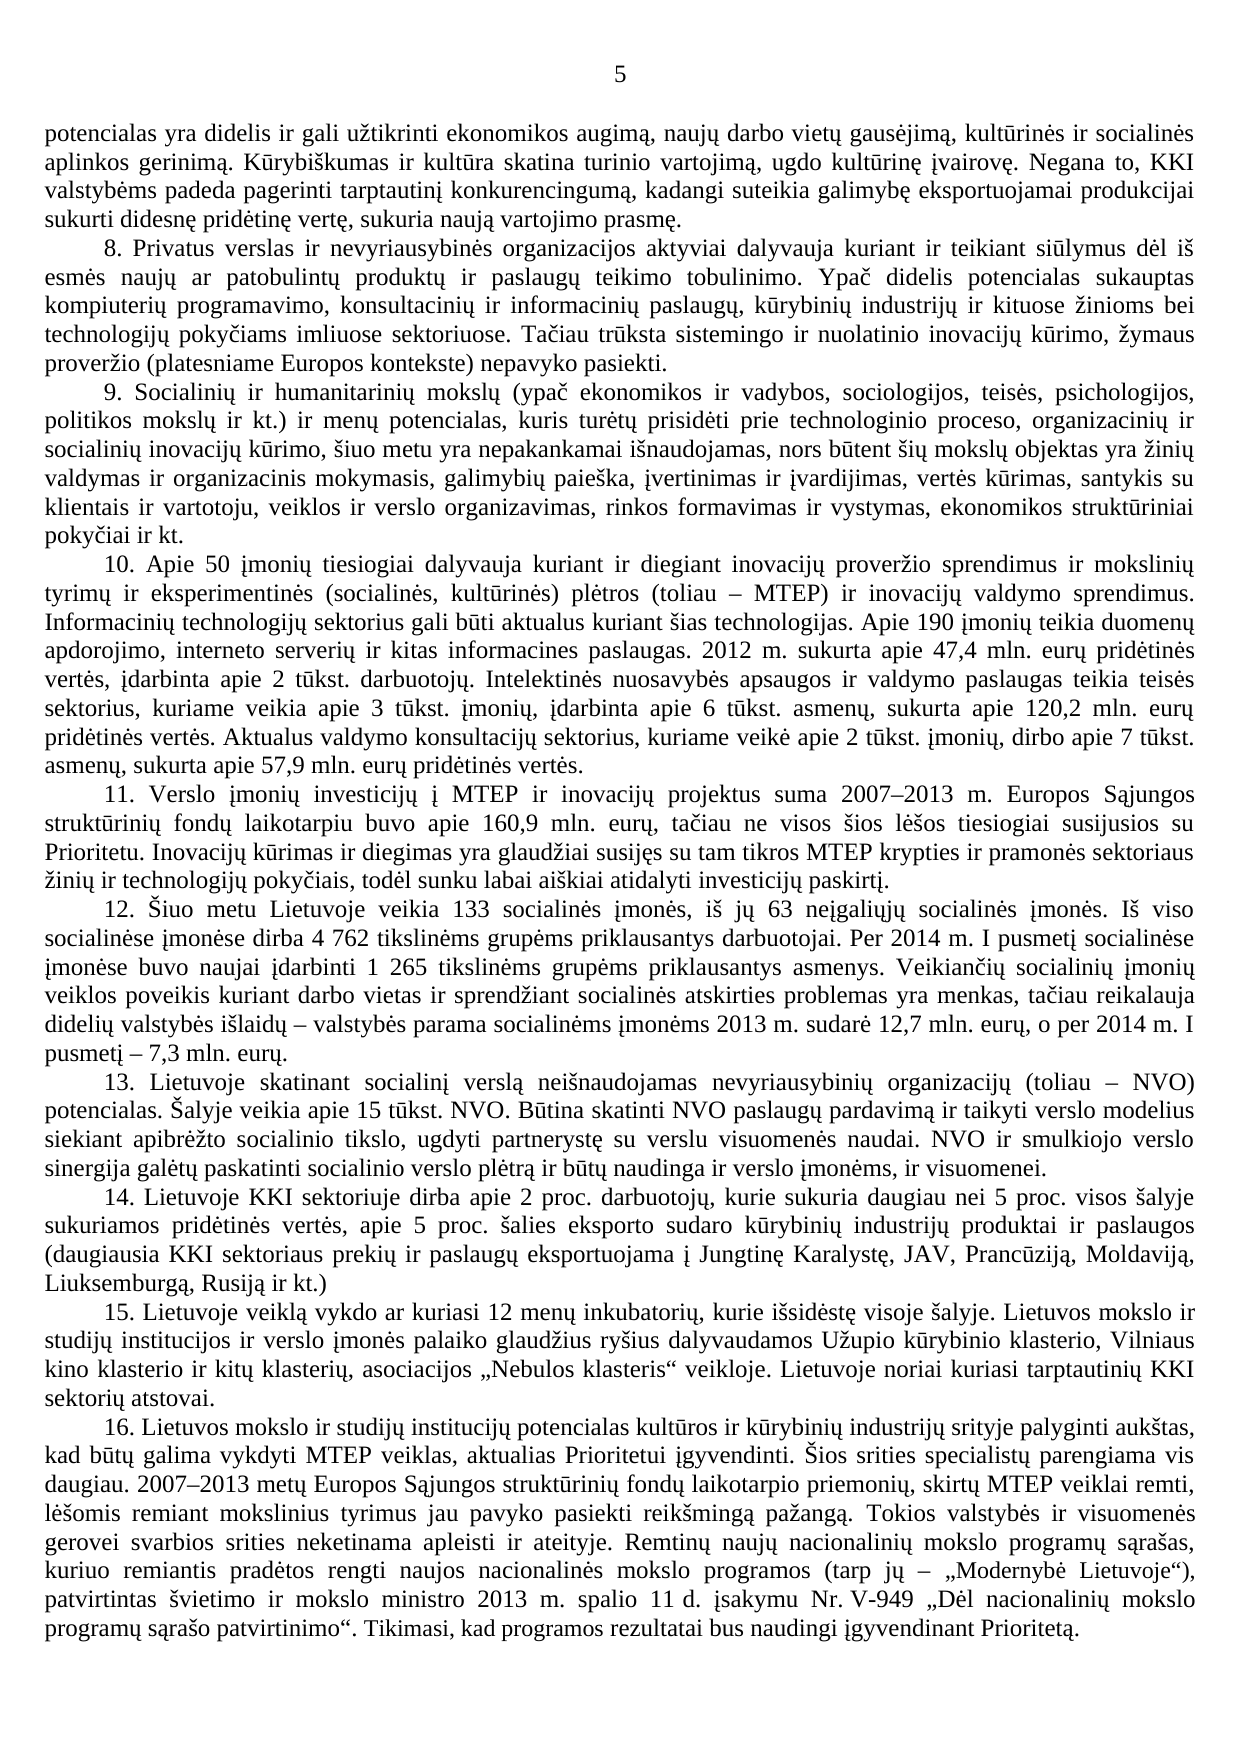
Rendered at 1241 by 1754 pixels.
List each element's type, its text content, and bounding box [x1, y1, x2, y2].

text 12. Šiuo metu Lietuvoje veikia 133 socialinės įmonės, iš jų 63 neįgaliųjų socialinės įmonės. Iš viso socialinėse įmonėse dirba 4 762 tikslinėms grupėms priklausantys darbuotojai. Per 2014 m. I pusmetį socialinėse įmonėse buvo naujai įdarbinti 1 265 tikslinėms grupėms priklausantys asmenys. Veikiančių socialinių įmonių veiklos poveikis kuriant darbo vietas ir sprendžiant socialinės atskirties problemas yra menkas, tačiau reikalauja didelių valstybės išlaidų – valstybės parama socialinėms įmonėms 2013 m. sudarė 12,7 mln. eurų, o per 2014 m. I pusmetį – 7,3 mln. eurų. [44, 894, 1196, 1067]
text potencialas yra didelis ir gali užtikrinti ekonomikos augimą, naujų darbo vietų gausėjimą, kultūrinės ir socialinės aplinkos gerinimą. Kūrybiškumas ir kultūra skatina turinio vartojimą, ugdo kultūrinę įvairovę. Negana to, KKI valstybėms padeda pagerinti tarptautinį konkurencingumą, kadangi suteikia galimybę eksportuojamai produkcijai sukurti didesnę pridėtinę vertę, sukuria naują vartojimo prasmę. [44, 118, 1196, 233]
text 14. Lietuvoje KKI sektoriuje dirba apie 2 proc. darbuotojų, kurie sukuria daugiau nei 5 proc. visos šalyje sukuriamos pridėtinės vertės, apie 5 proc. šalies eksporto sudaro kūrybinių industrijų produktai ir paslaugos (daugiausia KKI sektoriaus prekių ir paslaugų eksportuojama į Jungtinę Karalystę, JAV, Prancūziją, Moldaviją, Liuksemburgą, Rusiją ir kt.) [44, 1182, 1196, 1297]
text 10. Apie 50 įmonių tiesiogiai dalyvauja kuriant ir diegiant inovacijų proveržio sprendimus ir mokslinių tyrimų ir eksperimentinės (socialinės, kultūrinės) plėtros (toliau – MTEP) ir inovacijų valdymo sprendimus. Informacinių technologijų sektorius gali būti aktualus kuriant šias technologijas. Apie 190 įmonių teikia duomenų apdorojimo, interneto serverių ir kitas informacines paslaugas. 2012 m. sukurta apie 47,4 mln. eurų pridėtinės vertės, įdarbinta apie 2 tūkst. darbuotojų. Intelektinės nuosavybės apsaugos ir valdymo paslaugas teikia teisės sektorius, kuriame veikia apie 3 tūkst. įmonių, įdarbinta apie 6 tūkst. asmenų, sukurta apie 120,2 mln. eurų pridėtinės vertės. Aktualus valdymo konsultacijų sektorius, kuriame veikė apie 2 tūkst. įmonių, dirbo apie 7 tūkst. asmenų, sukurta apie 57,9 mln. eurų pridėtinės vertės. [44, 549, 1196, 779]
text 8. Privatus verslas ir nevyriausybinės organizacijos aktyviai dalyvauja kuriant ir teikiant siūlymus dėl iš esmės naujų ar patobulintų produktų ir paslaugų teikimo tobulinimo. Ypač didelis potencialas sukauptas kompiuterių programavimo, konsultacinių ir informacinių paslaugų, kūrybinių industrijų ir kituose žinioms bei technologijų pokyčiams imliuose sektoriuose. Tačiau trūksta sistemingo ir nuolatinio inovacijų kūrimo, žymaus proveržio (platesniame Europos kontekste) nepavyko pasiekti. [44, 233, 1196, 377]
text 11. Verslo įmonių investicijų į MTEP ir inovacijų projektus suma 2007–2013 m. Europos Sąjungos struktūrinių fondų laikotarpiu buvo apie 160,9 mln. eurų, tačiau ne visos šios lėšos tiesiogiai susijusios su Prioritetu. Inovacijų kūrimas ir diegimas yra glaudžiai susijęs su tam tikros MTEP krypties ir pramonės sektoriaus žinių ir technologijų pokyčiais, todėl sunku labai aiškiai atidalyti investicijų paskirtį. [44, 779, 1196, 894]
text 15. Lietuvoje veiklą vykdo ar kuriasi 12 menų inkubatorių, kurie išsidėstę visoje šalyje. Lietuvos mokslo ir studijų institucijos ir verslo įmonės palaiko glaudžius ryšius dalyvaudamos Užupio kūrybinio klasterio, Vilniaus kino klasterio ir kitų klasterių, asociacijos „Nebulos klasteris“ veikloje. Lietuvoje noriai kuriasi tarptautinių KKI sektorių atstovai. [44, 1297, 1196, 1412]
text 13. Lietuvoje skatinant socialinį verslą neišnaudojamas nevyriausybinių organizacijų (toliau – NVO) potencialas. Šalyje veikia apie 15 tūkst. NVO. Būtina skatinti NVO paslaugų pardavimą ir taikyti verslo modelius siekiant apibrėžto socialinio tikslo, ugdyti partnerystę su verslu visuomenės naudai. NVO ir smulkiojo verslo sinergija galėtų paskatinti socialinio verslo plėtrą ir būtų naudinga ir verslo įmonėms, ir visuomenei. [44, 1067, 1196, 1182]
text 16. Lietuvos mokslo ir studijų institucijų potencialas kultūros ir kūrybinių industrijų srityje palyginti aukštas, kad būtų galima vykdyti MTEP veiklas, aktualias Prioritetui įgyvendinti. Šios srities specialistų parengiama vis daugiau. 2007–2013 metų Europos Sąjungos struktūrinių fondų laikotarpio priemonių, skirtų MTEP veiklai remti, lėšomis remiant mokslinius tyrimus jau pavyko pasiekti reikšmingą pažangą. Tokios valstybės ir visuomenės gerovei svarbios srities neketinama apleisti ir ateityje. Remtinų naujų nacionalinių mokslo programų sąrašas, kuriuo remiantis pradėtos rengti naujos nacionalinės mokslo programos (tarp jų – „Modernybė Lietuvoje“), patvirtintas švietimo ir mokslo ministro 2013 m. spalio 11 d. įsakymu Nr. V-949 „Dėl nacionalinių mokslo programų sąrašo patvirtinimo“. Tikimasi, kad programos rezultatai bus naudingi įgyvendinant Prioritetą. [44, 1412, 1196, 1642]
text 9. Socialinių ir humanitarinių mokslų (ypač ekonomikos ir vadybos, sociologijos, teisės, psichologijos, politikos mokslų ir kt.) ir menų potencialas, kuris turėtų prisidėti prie technologinio proceso, organizacinių ir socialinių inovacijų kūrimo, šiuo metu yra nepakankamai išnaudojamas, nors būtent šių mokslų objektas yra žinių valdymas ir organizacinis mokymasis, galimybių paieška, įvertinimas ir įvardijimas, vertės kūrimas, santykis su klientais ir vartotoju, veiklos ir verslo organizavimas, rinkos formavimas ir vystymas, ekonomikos struktūriniai pokyčiai ir kt. [44, 377, 1196, 549]
